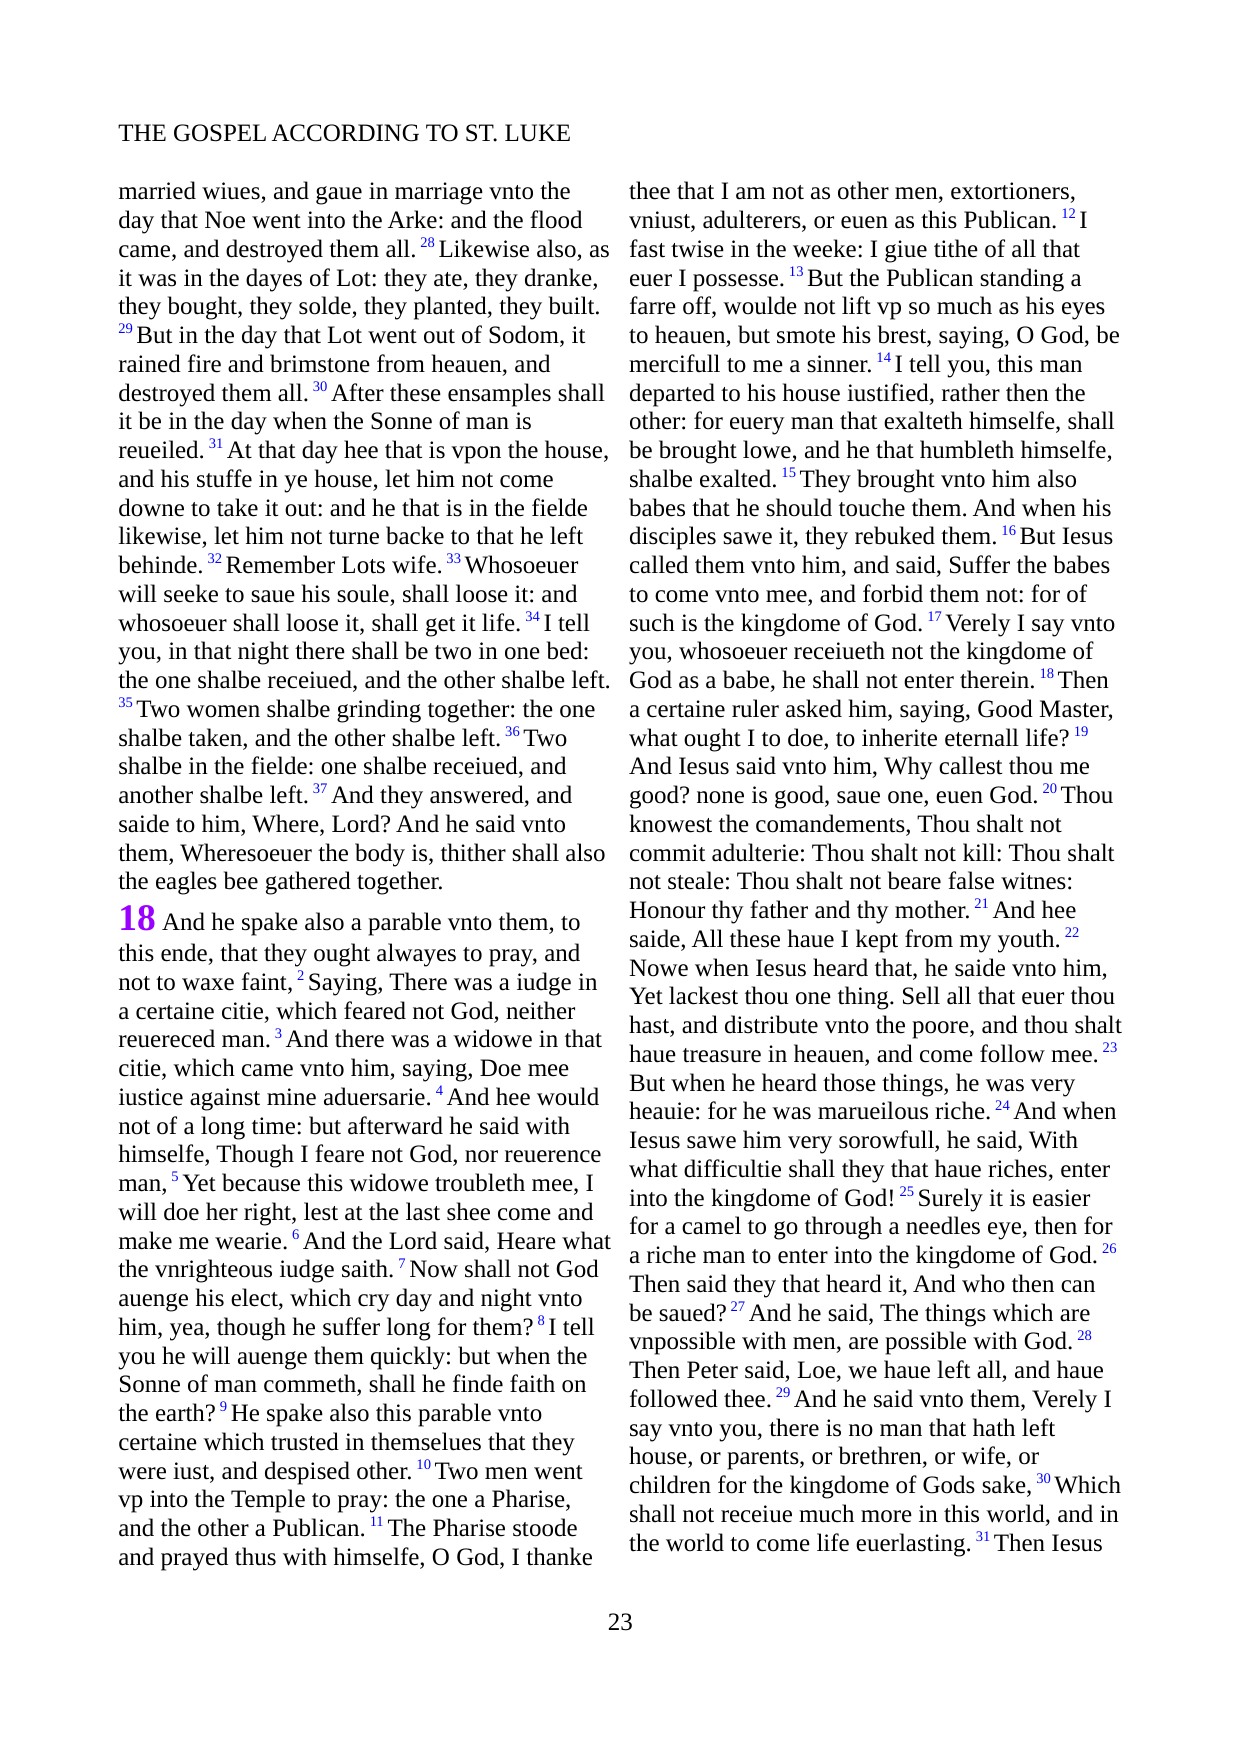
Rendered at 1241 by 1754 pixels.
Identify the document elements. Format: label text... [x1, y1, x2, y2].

text thee that I am not as other men, extortioners, vniust, adulterers, or euen as this Publican. 12 I fast twise in the weeke: I giue tithe of all that euer I possesse. 13 But the Publican standing a farre off, woulde not lift vp so much as his eyes to heauen, but smote his brest, saying, O God, be mercifull to me a sinner. 14 I tell you, this man departed to his house iustified, rather then the other: for euery man that exalteth himselfe, shall be brought lowe, and he that humbleth himselfe, shalbe exalted. 15 They brought vnto him also babes that he should touche them. And when his disciples sawe it, they rebuked them. 16 But Iesus called them vnto him, and said, Suffer the babes to come vnto mee, and forbid them not: for of such is the kingdome of God. 17 Verely I say vnto you, whosoeuer receiueth not the kingdome of God as a babe, he shall not enter therein. 18 Then a certaine ruler asked him, saying, Good Master, what ought I to doe, to inherite eternall life? 19 And Iesus said vnto him, Why callest thou me good? none is good, saue one, euen God. 20 Thou knowest the comandements, Thou shalt not commit adulterie: Thou shalt not kill: Thou shalt not steale: Thou shalt not beare false witnes: Honour thy father and thy mother. 21 And hee saide, All these haue I kept from my youth. 22 Nowe when Iesus heard that, he saide vnto him, Yet lackest thou one thing. Sell all that euer thou hast, and distribute vnto the poore, and thou shalt haue treasure in heauen, and come follow mee. 23 But when he heard those things, he was very heauie: for he was marueilous riche. 24 And when Iesus sawe him very sorowfull, he said, With what difficultie shall they that haue riches, enter into the kingdome of God! 25 Surely it is easier for a camel to go through a needles eye, then for a riche man to enter into the kingdome of God. 26 Then said they that heard it, And who then can be saued? 27 And he said, The things which are vnpossible with men, are possible with God. 28 Then Peter said, Loe, we haue left all, and haue followed thee. 29 And he said vnto them, Verely I say vnto you, there is no man that hath left house, or parents, or brethren, or wife, or children for the kingdome of Gods sake, 30 Which shall not receiue much more in this world, and in the world to come life euerlasting. 31 Then Iesus [629, 176, 1122, 1556]
text 18 And he spake also a parable vnto them, to this ende, that they ought alwayes to pray, and not to waxe faint, 2 Saying, There was a iudge in a certaine citie, which feared not God, neither reuereced man. 3 And there was a widowe in that citie, which came vnto him, saying, Doe mee iustice against mine aduersarie. 4 And hee would not of a long time: but afterward he said with himselfe, Though I feare not God, nor reuerence man, 5 Yet because this widowe troubleth mee, I will doe her right, lest at the last shee come and make me wearie. 6 And the Lord said, Heare what the vnrighteous iudge saith. 7 Now shall not God auenge his elect, which cry day and night vnto him, yea, though he suffer long for them? 8 I tell you he will auenge them quickly: but when the Sonne of man commeth, shall he finde faith on the earth? 9 He spake also this parable vnto certaine which trusted in themselues that they were iust, and despised other. 10 Two men went vp into the Temple to pray: the one a Pharise, and the other a Publican. 11 The Pharise stoode and prayed thus with himselfe, O God, I thanke [118, 895, 611, 1571]
text married wiues, and gaue in marriage vnto the day that Noe went into the Arke: and the flood came, and destroyed them all. 28 Likewise also, as it was in the dayes of Lot: they ate, they dranke, they bought, they solde, they planted, they built. 29 But in the day that Lot went out of Sodom, it rained fire and brimstone from heauen, and destroyed them all. 30 After these ensamples shall it be in the day when the Sonne of man is reueiled. 31 At that day hee that is vpon the house, and his stuffe in ye house, let him not come downe to take it out: and he that is in the fielde likewise, let him not turne backe to that he left behinde. 32 Remember Lots wife. 33 Whosoeuer will seeke to saue his soule, shall loose it: and whosoeuer shall loose it, shall get it life. 34 I tell you, in that night there shall be two in one bed: the one shalbe receiued, and the other shalbe left. 35 Two women shalbe grinding together: the one shalbe taken, and the other shalbe left. 36 Two shalbe in the fielde: one shalbe receiued, and another shalbe left. 37 And they answered, and saide to him, Where, Lord? And he said vnto them, Wheresoeuer the body is, thither shall also the eagles bee gathered together. [118, 176, 611, 895]
